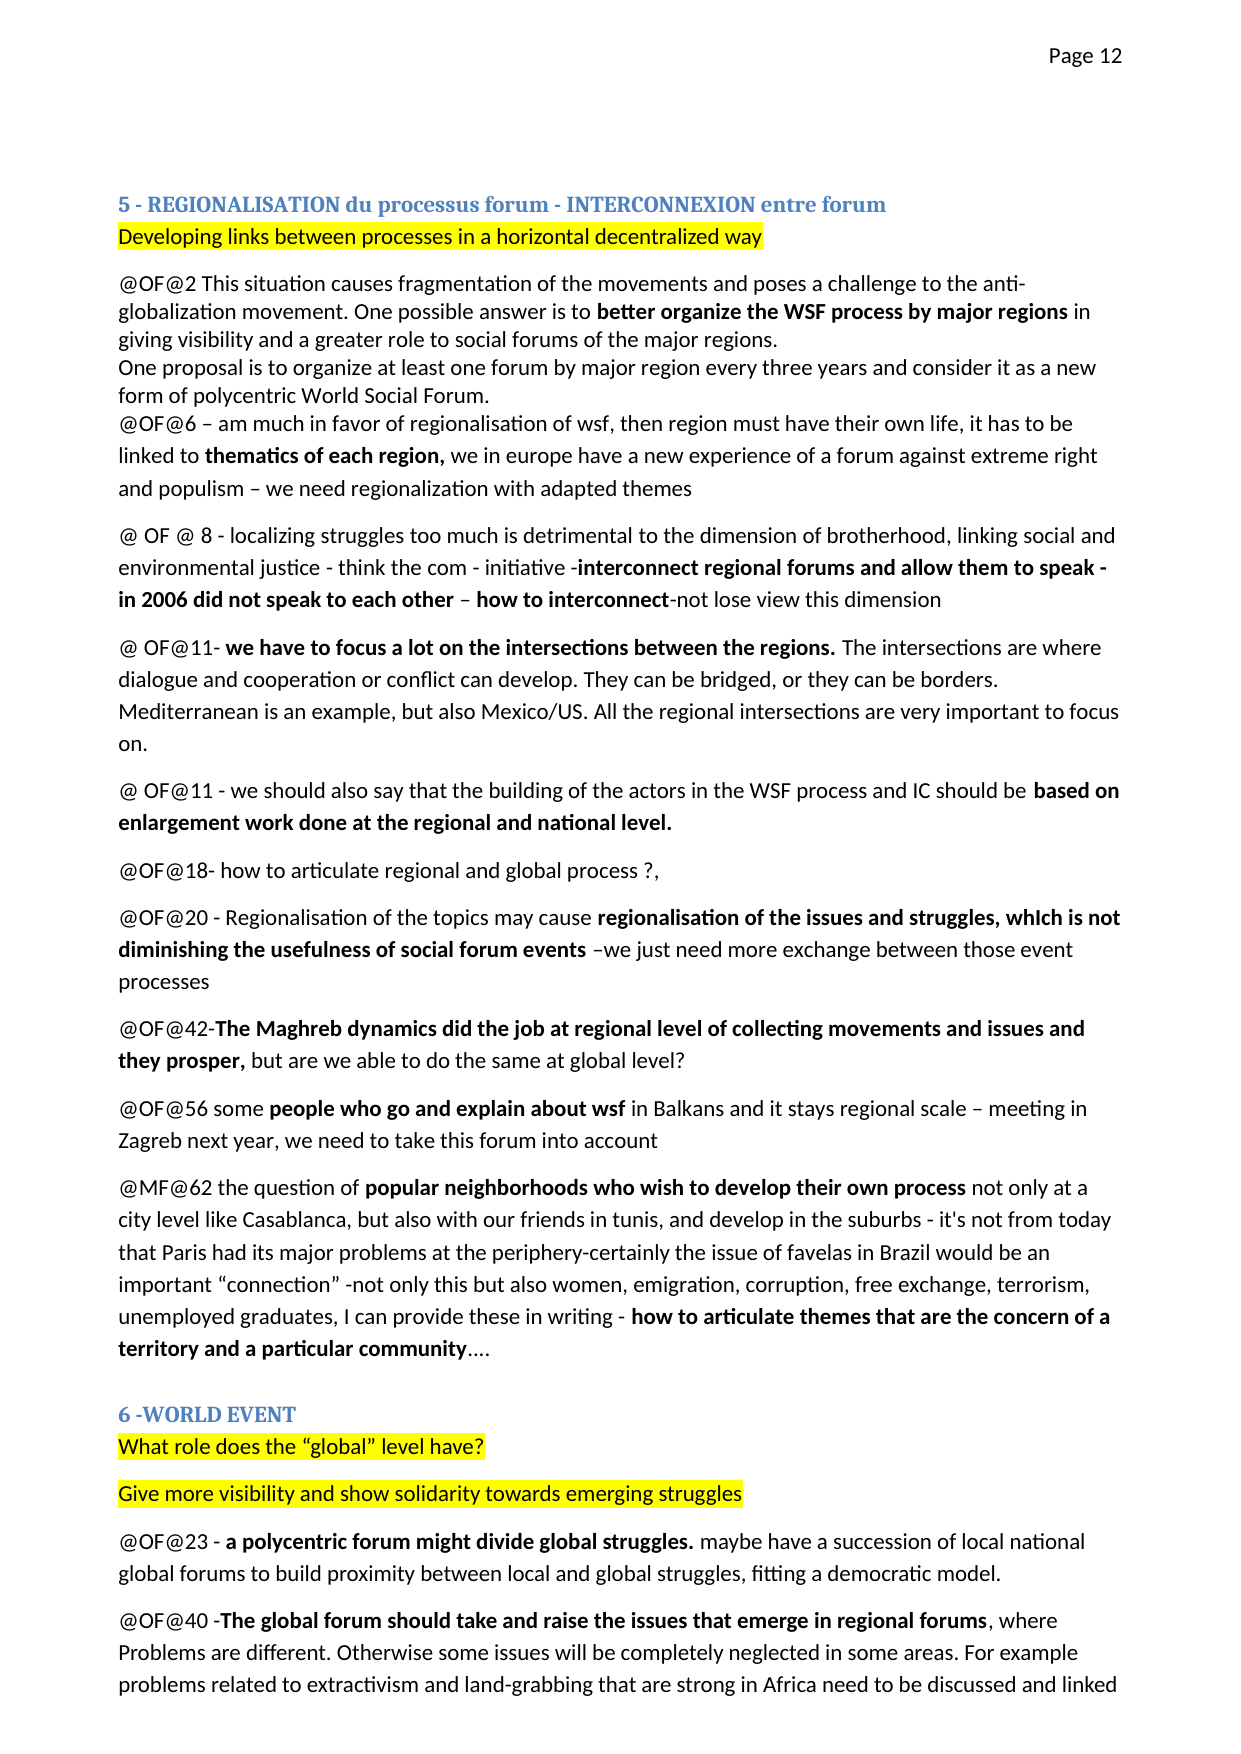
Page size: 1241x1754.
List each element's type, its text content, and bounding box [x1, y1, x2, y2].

text @OF@20 - Regionalisation of the topics may cause regionalisation of the issues and struggles, whIch is not diminishing the usefulness of social forum events –we just need more exchange between those event processes [118, 903, 1122, 995]
text @OF@18- how to articulate regional and global process ?, [118, 856, 1122, 884]
text @ OF @ 8 - localizing struggles too much is detrimental to the dimension of brotherhood, linking social and environmental justice - think the com - initiative -interconnect regional forums and allow them to speak - in 2006 did not speak to each other – how to interconnect-not lose view this dimension [118, 521, 1122, 613]
text @ OF@11 - we should also say that the building of the actors in the WSF process and IC should be based on enlargement work done at the regional and national level. [118, 776, 1122, 837]
text Give more visibility and show solidarity towards emerging struggles [118, 1479, 1122, 1508]
text @OF@2 This situation causes fragmentation of the movements and poses a challenge to the anti-globalization movement. One possible answer is to better organize the WSF process by major regions in giving visibility and a greater role to social forums of the major regions. [118, 269, 1122, 353]
text @OF@42-The Maghreb dynamics did the job at regional level of collecting movements and issues and they prosper, but are we able to do the same at global level? [118, 1014, 1122, 1075]
subtitle 5 - REGIONALISATION du processus forum - INTERCONNEXION entre forum [118, 192, 1122, 218]
text @MF@62 the question of popular neighborhoods who wish to develop their own process not only at a city level like Casablanca, but also with our friends in tunis, and develop in the suburbs - it's not from today that Paris had its major problems at the periphery-certainly the issue of favelas in Brazil would be an important “connection” -not only this but also women, emigration, corruption, free exchange, terrorism, unemployed graduates, I can provide these in writing - how to articulate themes that are the concern of a territory and a particular community.... [118, 1173, 1122, 1362]
text @ OF@11- we have to focus a lot on the intersections between the regions. The intersections are where dialogue and cooperation or conflict can develop. They can be bridged, or they can be borders. Mediterranean is an example, but also Mexico/US. All the regional intersections are very important to focus on. [118, 633, 1122, 757]
text One proposal is to organize at least one forum by major region every three years and consider it as a new form of polycentric World Social Forum. [118, 353, 1122, 409]
text Developing links between processes in a horizontal decentralized way [118, 222, 1122, 250]
text @OF@40 -The global forum should take and raise the issues that emerge in regional forums, where Problems are different. Otherwise some issues will be completely neglected in some areas. For example problems related to extractivism and land-grabbing that are strong in Africa need to be discussed and linked [118, 1606, 1122, 1698]
text @OF@56 some people who go and explain about wsf in Balkans and it stays regional scale – meeting in Zagreb next year, we need to take this forum into account [118, 1094, 1122, 1154]
text @OF@6 – am much in favor of regionalisation of wsf, then region must have their own life, it has to be linked to thematics of each region, we in europe have a new experience of a forum against extreme right and populism – we need regionalization with adapted themes [118, 409, 1122, 502]
text @OF@23 - a polycentric forum might divide global struggles. maybe have a succession of local national global forums to build proximity between local and global struggles, fitting a democratic model. [118, 1527, 1122, 1587]
text What role does the “global” level have? [118, 1432, 1122, 1460]
subtitle 6 -WORLD EVENT [118, 1402, 1122, 1428]
